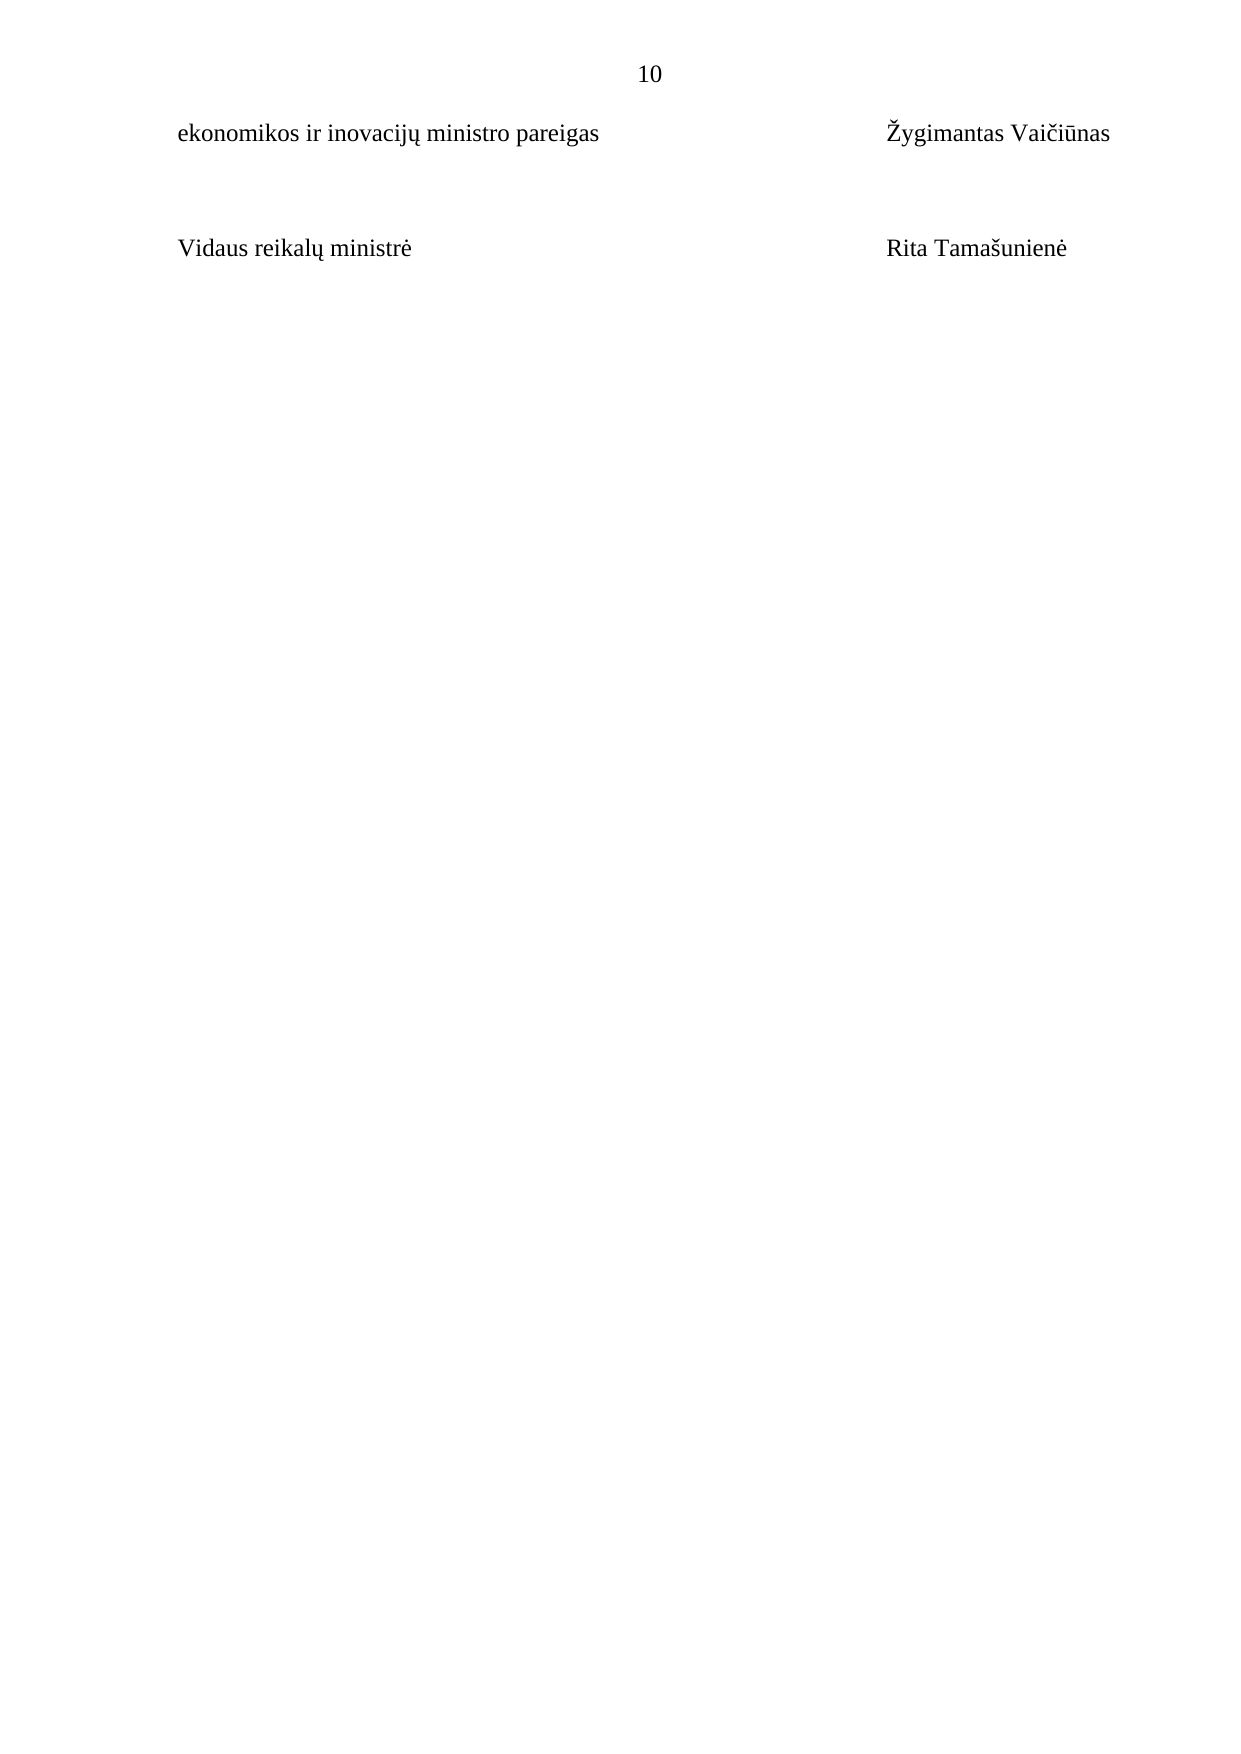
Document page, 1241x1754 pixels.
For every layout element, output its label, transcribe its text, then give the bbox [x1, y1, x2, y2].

text Vidaus reikalų ministrė Rita Tamašunienė [177, 233, 1122, 262]
text ekonomikos ir inovacijų ministro pareigas Žygimantas Vaičiūnas [177, 118, 1122, 147]
